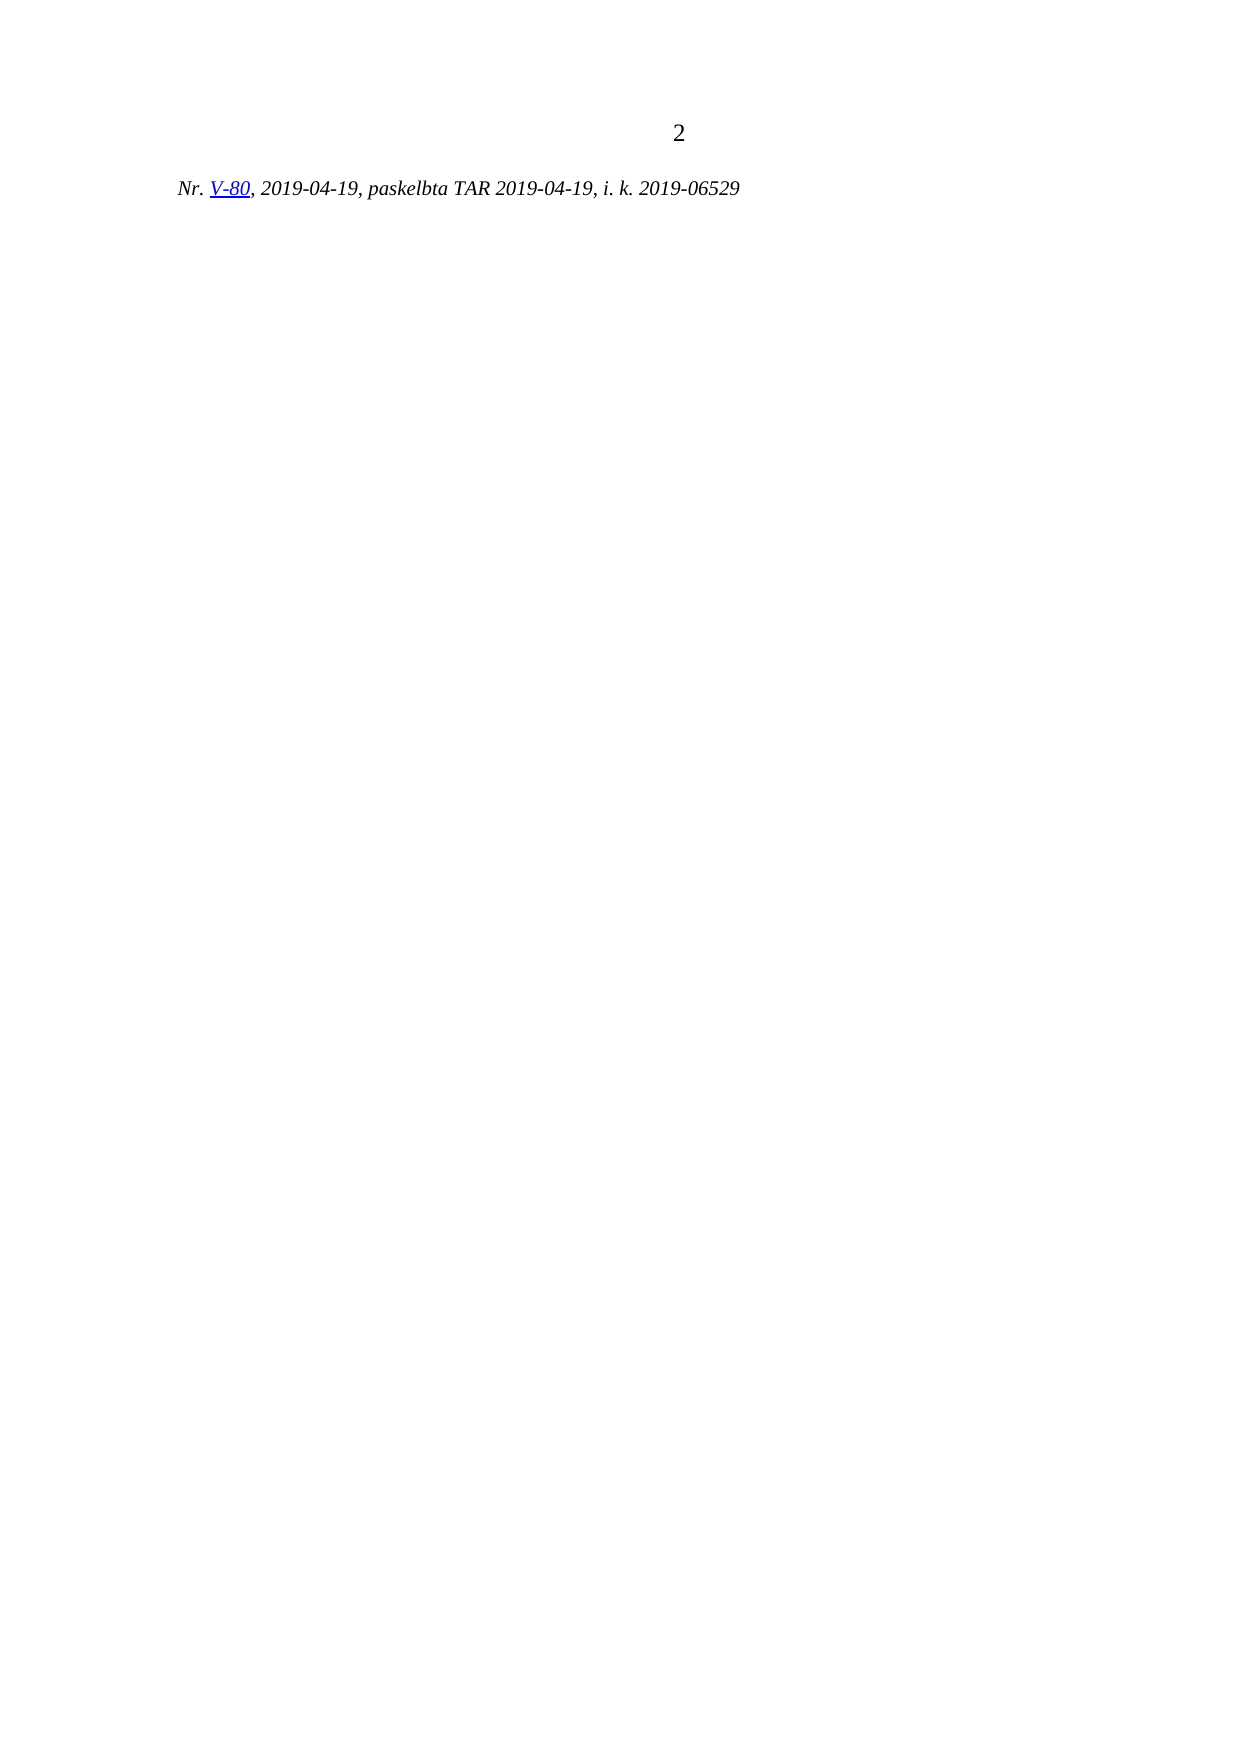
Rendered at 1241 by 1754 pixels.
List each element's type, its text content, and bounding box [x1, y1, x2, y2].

text Nr. V-80, 2019-04-19, paskelbta TAR 2019-04-19, i. k. 2019-06529 [177, 176, 1181, 200]
